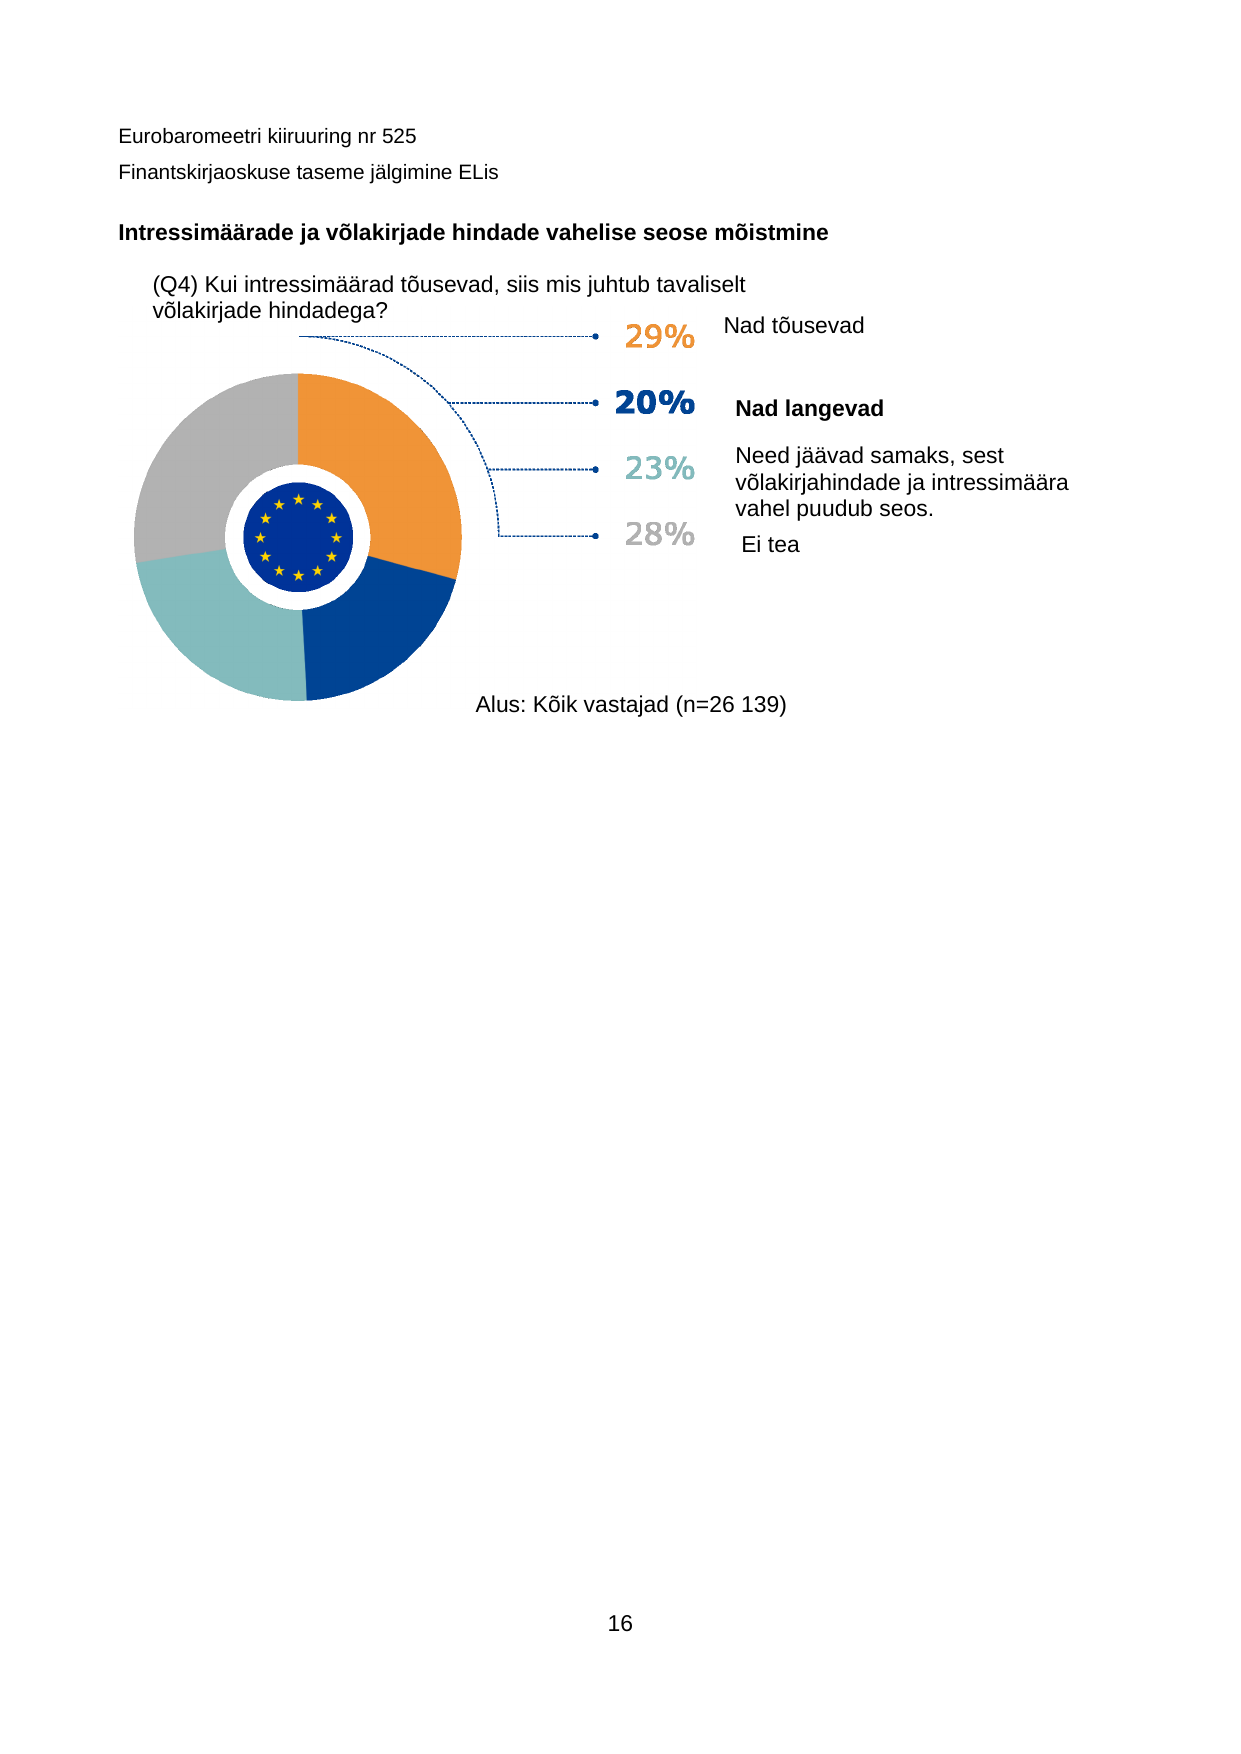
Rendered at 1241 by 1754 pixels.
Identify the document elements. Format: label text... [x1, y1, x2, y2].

picture [352, 307, 358, 317]
picture [551, 701, 558, 709]
picture [154, 306, 161, 316]
picture [239, 306, 245, 317]
picture [327, 306, 333, 317]
picture [118, 306, 697, 709]
picture [166, 307, 173, 317]
picture [480, 698, 486, 706]
text Intressimäärade ja võlakirjade hindade vahelise seose mõistmine [118, 219, 1122, 246]
picture [301, 306, 307, 317]
